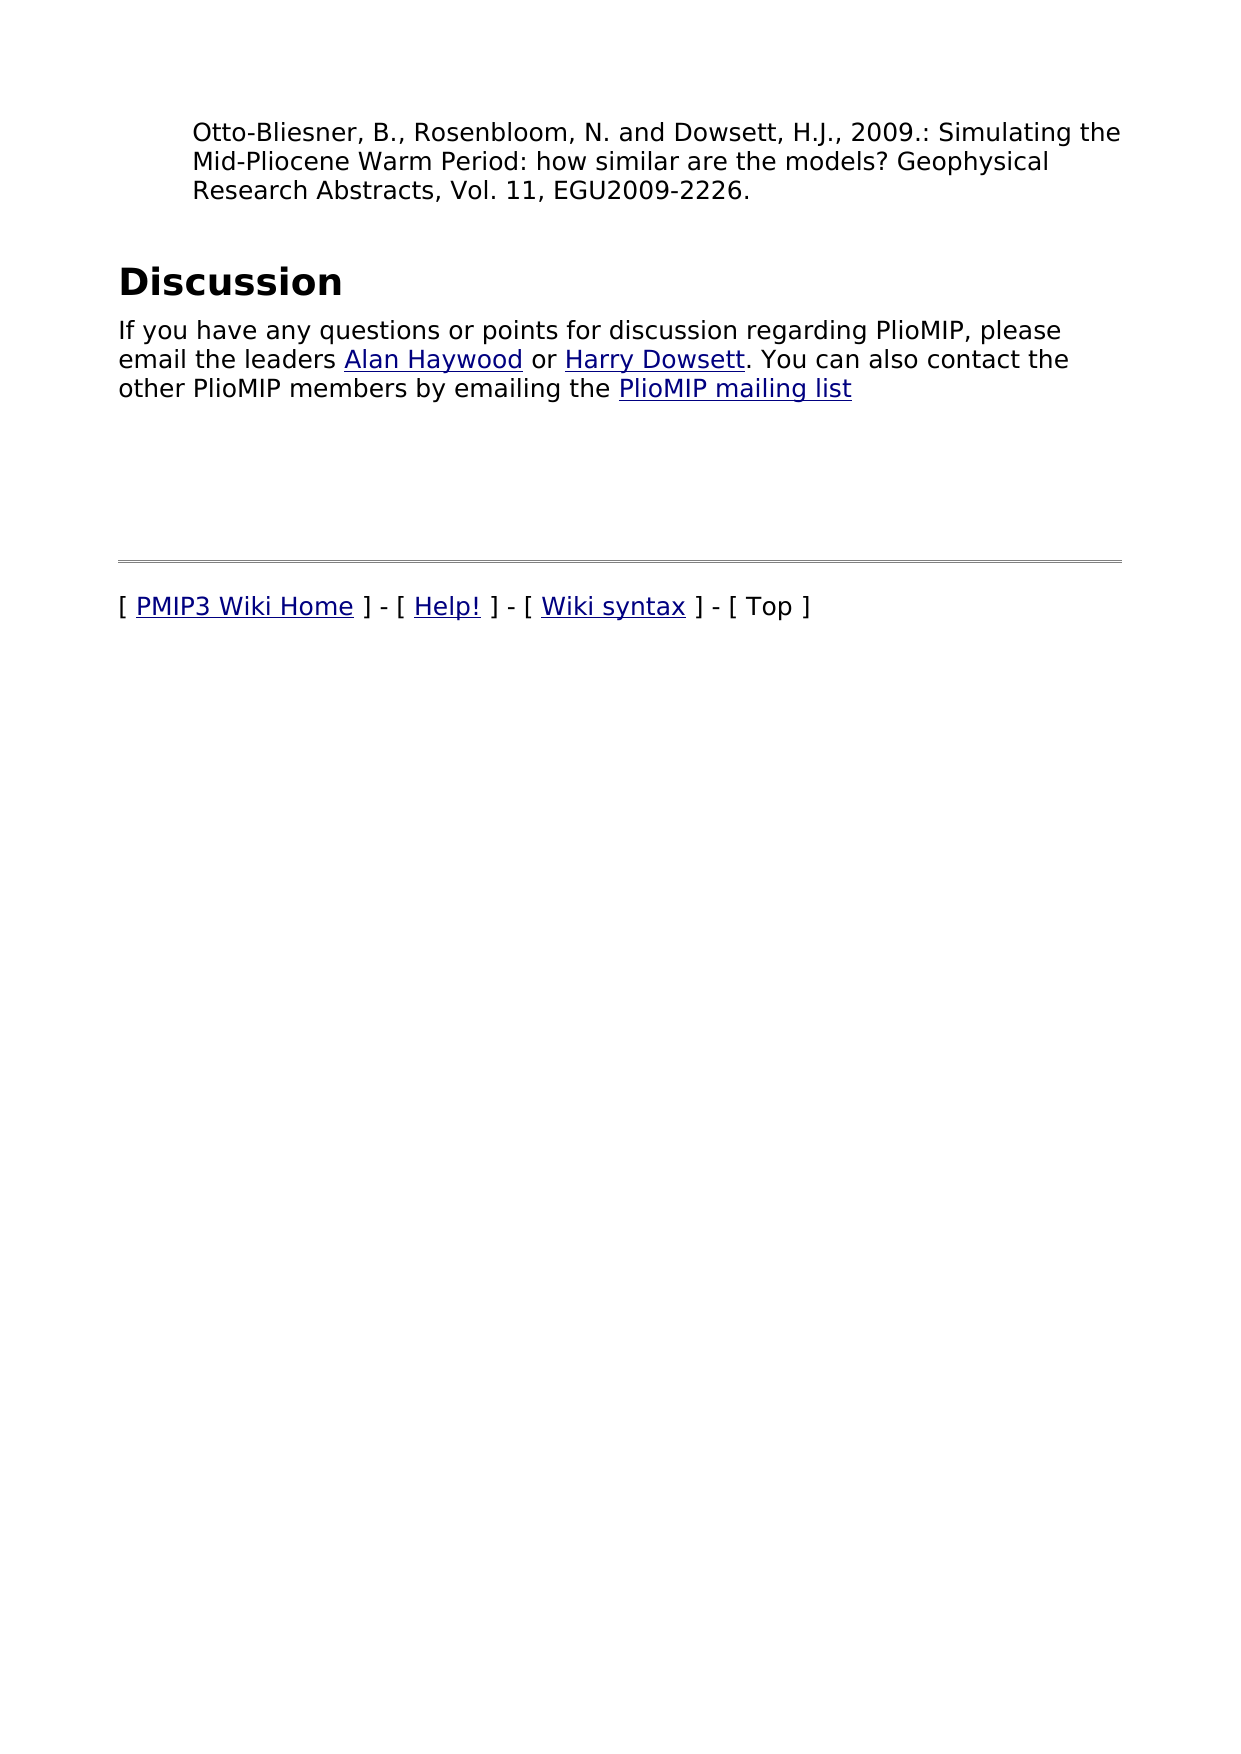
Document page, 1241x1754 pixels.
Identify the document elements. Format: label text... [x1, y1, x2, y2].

subtitle Discussion [118, 260, 1122, 304]
list Otto-Bliesner, B., Rosenbloom, N. and Dowsett, H.J., 2009.: Simulating the Mid-Pliocene Warm Period: how similar are the models? Geophysical Research Abstracts, Vol. 11, EGU2009-2226. [177, 118, 1122, 206]
text If you have any questions or points for discussion regarding PlioMIP, please email the leaders Alan Haywood or Harry Dowsett. You can also contact the other PlioMIP members by emailing the PlioMIP mailing list [118, 316, 1122, 404]
text [ PMIP3 Wiki Home ] - [ Help! ] - [ Wiki syntax ] - [ Top ] [118, 592, 1122, 621]
